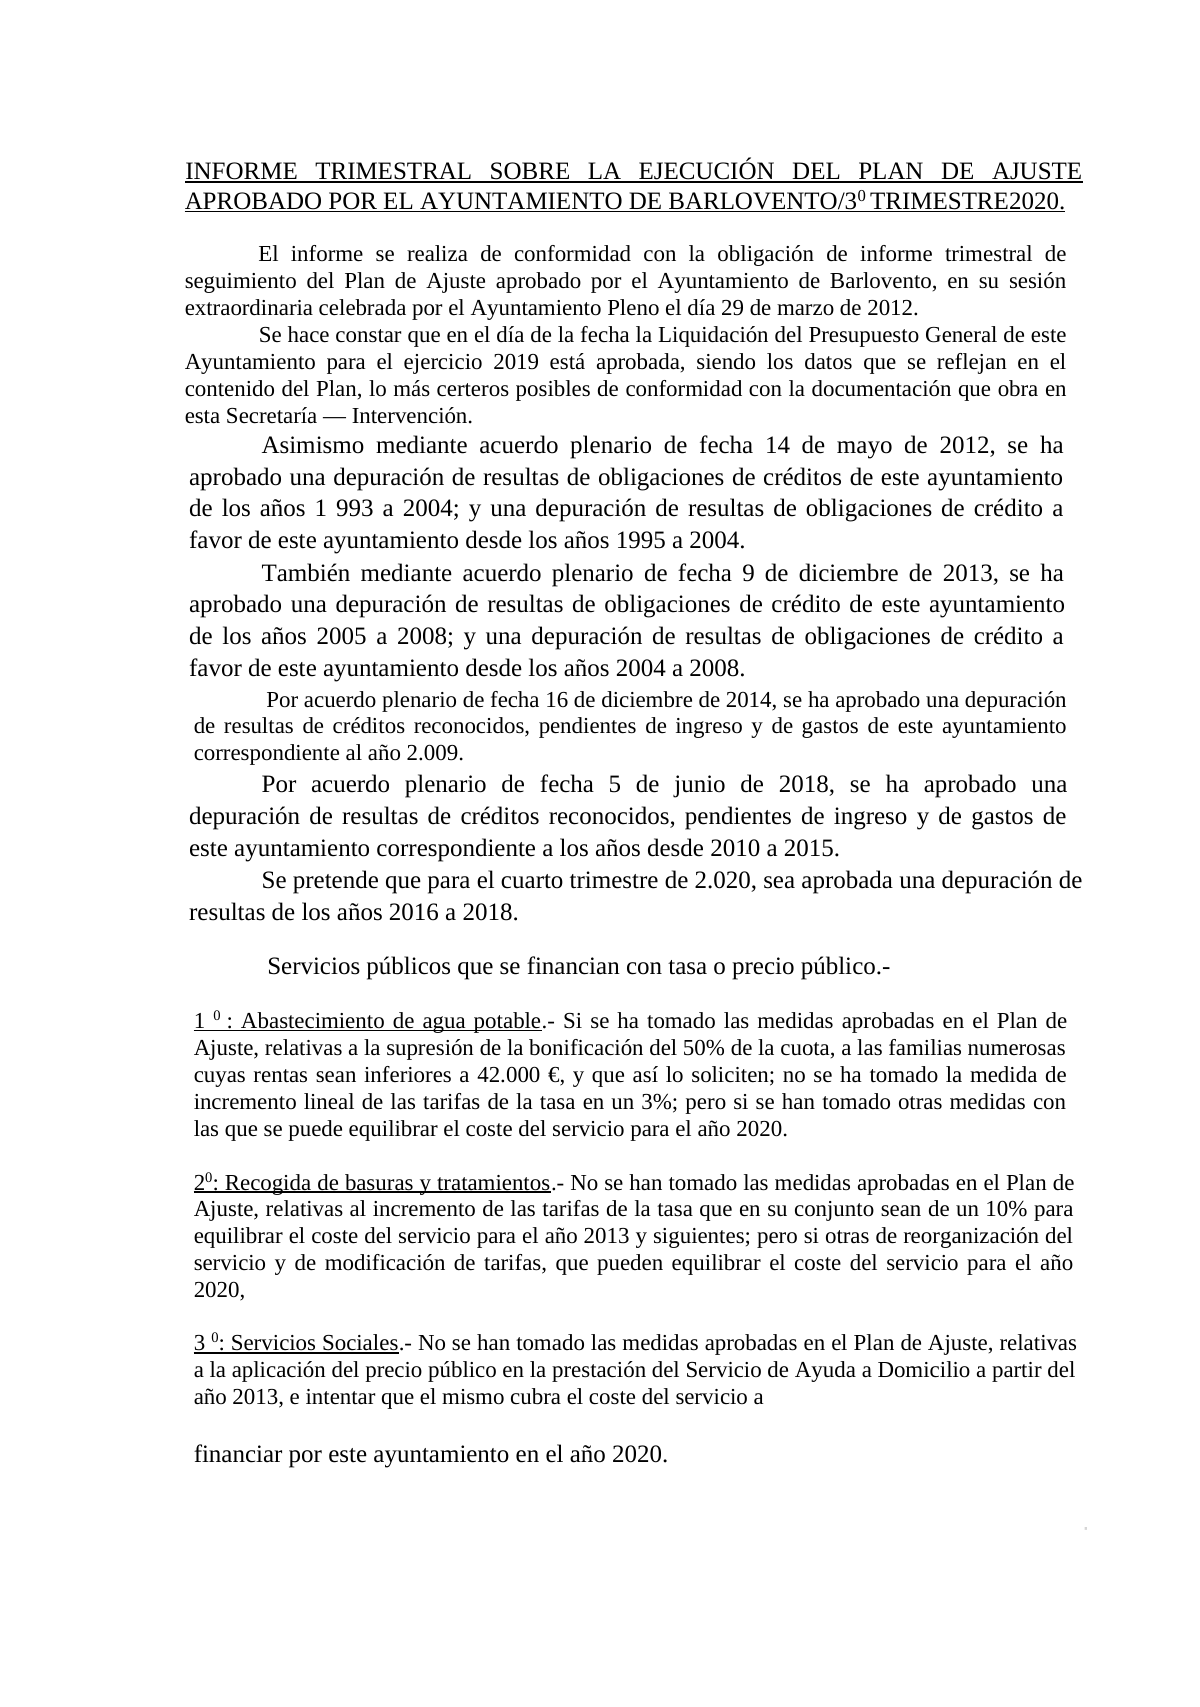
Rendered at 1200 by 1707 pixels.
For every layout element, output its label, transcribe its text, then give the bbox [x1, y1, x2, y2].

text Por acuerdo plenario de fecha 5 de junio de 2018, se ha aprobado una depuración de resultas de créditos reconocidos, pendientes de ingreso y de gastos de este ayuntamiento correspondiente a los años desde 2010 a 2015. [189, 769, 1068, 862]
text Asimismo mediante acuerdo plenario de fecha 14 de mayo de 2012, se ha aprobado una depuración de resultas de obligaciones de créditos de este ayuntamiento de los años 1 993 a 2004; y una depuración de resultas de obligaciones de crédito a favor de este ayuntamiento desde los años 1995 a 2004. [189, 430, 1064, 554]
text Por acuerdo plenario de fecha 16 de diciembre de 2014, se ha aprobado una depuración de resultas de créditos reconocidos, pendientes de ingreso y de gastos de este ayuntamiento correspondiente al año 2.009. [193, 686, 1068, 766]
text Servicios públicos que se financian con tasa o precio público.- [267, 951, 1083, 979]
text Se pretende que para el cuarto trimestre de 2.020, sea aprobada una depuración de resultas de los años 2016 a 2018. [189, 866, 1083, 926]
text financiar por este ayuntamiento en el año 2020. [193, 1439, 1078, 1467]
text El informe se realiza de conformidad con la obligación de informe trimestral de seguimiento del Plan de Ajuste aprobado por el Ayuntamiento de Barlovento, en su sesión extraordinaria celebrada por el Ayuntamiento Pleno el día 29 de marzo de 2012. [184, 240, 1068, 320]
text También mediante acuerdo plenario de fecha 9 de diciembre de 2013, se ha aprobado una depuración de resultas de obligaciones de crédito de este ayuntamiento de los años 2005 a 2008; y una depuración de resultas de obligaciones de crédito a favor de este ayuntamiento desde los años 2004 a 2008. [189, 558, 1066, 682]
text INFORME TRIMESTRAL SOBRE LA EJECUCIÓN DEL PLAN DE AJUSTE APROBADO POR EL AYUNTAMIENTO DE BARLOVENTO/30 TRIMESTRE2020. [184, 156, 1083, 214]
text 3 0: Servicios Sociales.- No se han tomado las medidas aprobadas en el Plan de Ajuste, relativas a la aplicación del precio público en la prestación del Servicio de Ayuda a Domicilio a partir del año 2013, e intentar que el mismo cubra el coste del servicio a [193, 1329, 1078, 1409]
text 20: Recogida de basuras y tratamientos.- No se han tomado las medidas aprobadas en el Plan de Ajuste, relativas al incremento de las tarifas de la tasa que en su conjunto sean de un 10% para equilibrar el coste del servicio para el año 2013 y siguientes; pero si otras de reorganización del servicio y de modificación de tarifas, que pueden equilibrar el coste del servicio para el año 2020, [193, 1169, 1076, 1302]
text Se hace constar que en el día de la fecha la Liquidación del Presupuesto General de este Ayuntamiento para el ejercicio 2019 está aprobada, siendo los datos que se reflejan en el contenido del Plan, lo más certeros posibles de conformidad con la documentación que obra en esta Secretaría — Intervención. [184, 321, 1068, 428]
text 1 0 : Abastecimiento de agua potable.- Si se ha tomado las medidas aprobadas en el Plan de Ajuste, relativas a la supresión de la bonificación del 50% de la cuota, a las familias numerosas cuyas rentas sean inferiores a 42.000 €, y que así lo soliciten; no se ha tomado la medida de incremento lineal de las tarifas de la tasa en un 3%; pero si se han tomado otras medidas con las que se puede equilibrar el coste del servicio para el año 2020. [193, 1007, 1068, 1141]
